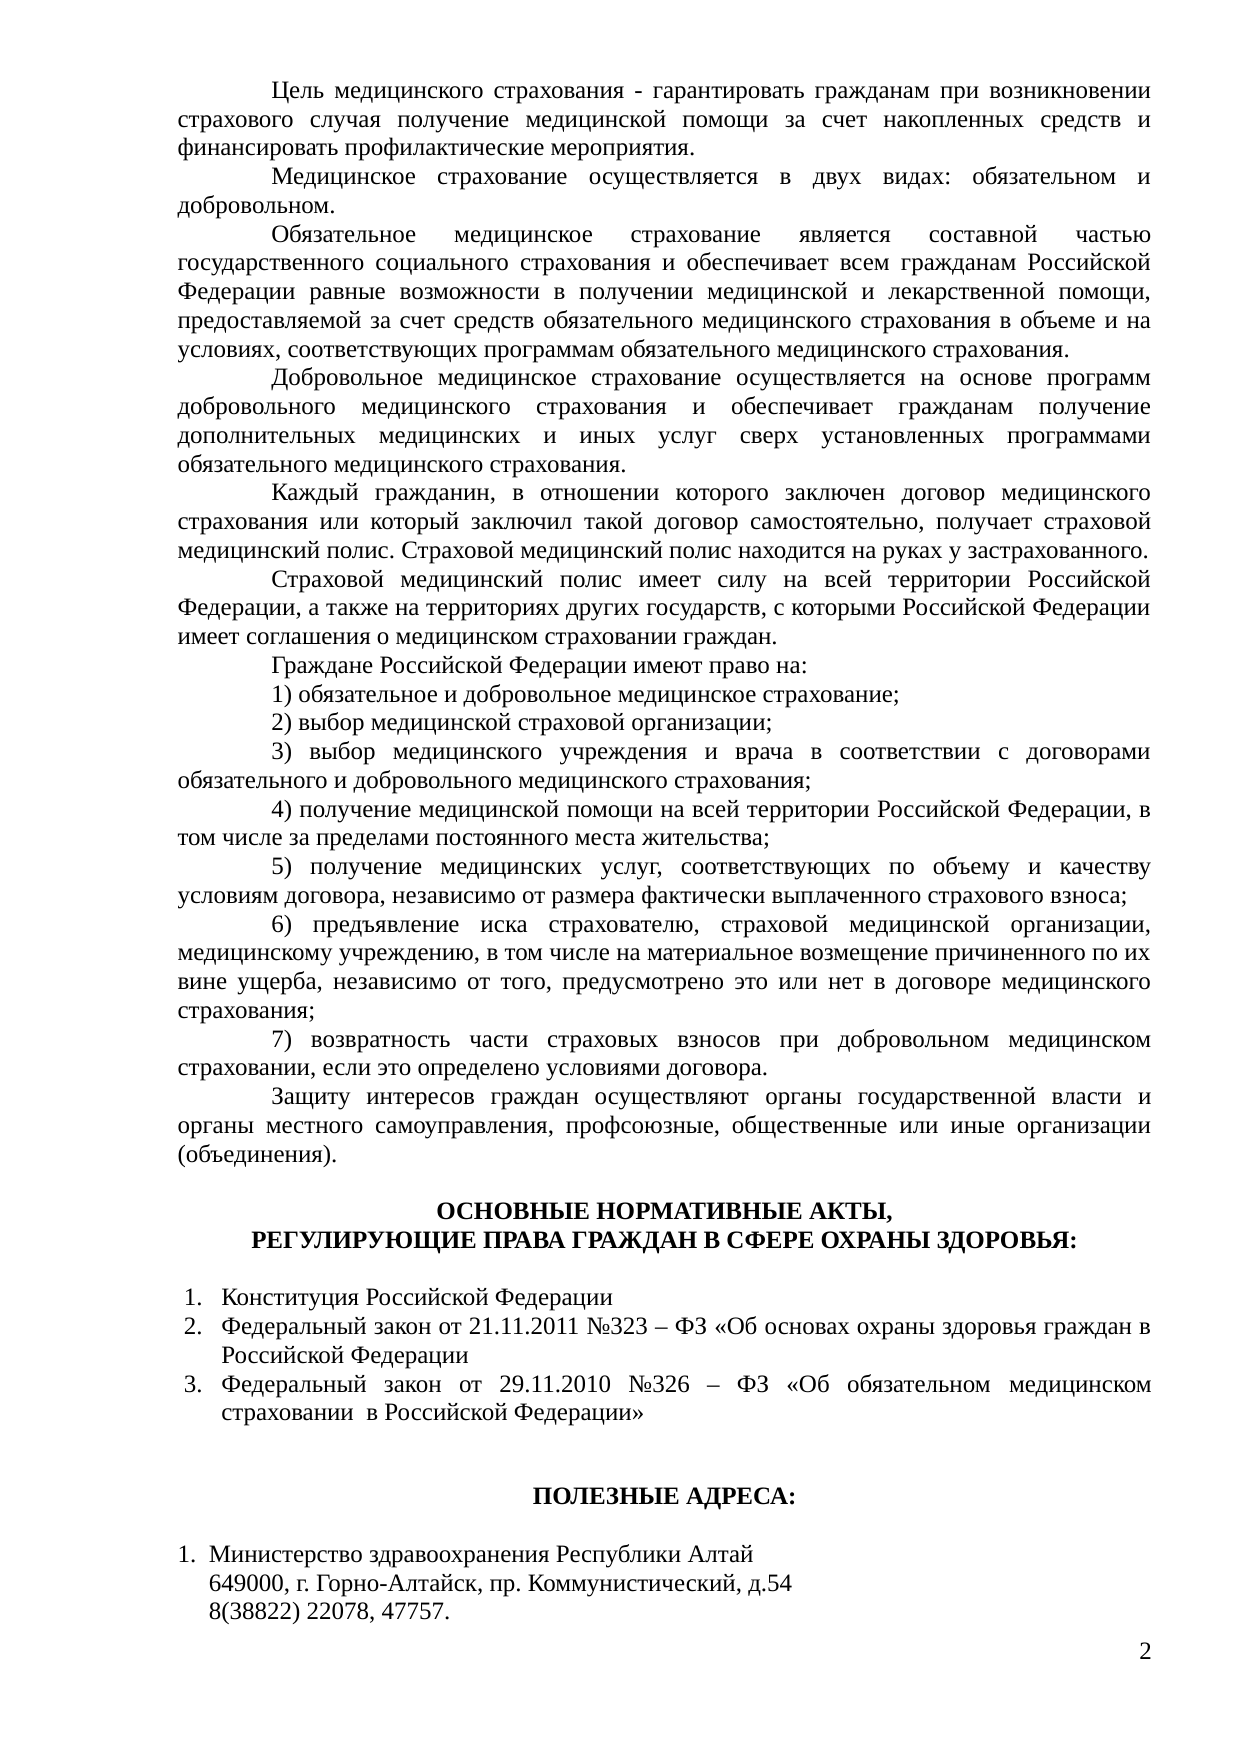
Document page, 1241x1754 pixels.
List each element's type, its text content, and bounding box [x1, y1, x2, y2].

text 4) получение медицинской помощи на всей территории Российской Федерации, в том числе за пределами постоянного места жительства; [177, 794, 1152, 851]
text Добровольное медицинское страхование осуществляется на основе программ добровольного медицинского страхования и обеспечивает гражданам получение дополнительных медицинских и иных услуг сверх установленных программами обязательного медицинского страхования. [177, 362, 1152, 477]
list Федеральный закон от 29.11.2010 №326 – ФЗ «Об обязательном медицинском страховании в Российской Федерации» [183, 1369, 1152, 1426]
text 8(38822) 22078, 47757. [177, 1596, 1152, 1625]
text Защиту интересов граждан осуществляют органы государственной власти и органы местного самоуправления, профсоюзные, общественные или иные организации (объединения). [177, 1081, 1152, 1167]
text ПОЛЕЗНЫЕ АДРЕСА: [177, 1481, 1152, 1510]
text 6) предъявление иска страхователю, страховой медицинской организации, медицинскому учреждению, в том числе на материальное возмещение причиненного по их вине ущерба, независимо от того, предусмотрено это или нет в договоре медицинского страхования; [177, 909, 1152, 1024]
text Страховой медицинский полис имеет силу на всей территории Российской Федерации, а также на территориях других государств, с которыми Российской Федерации имеет соглашения о медицинском страховании граждан. [177, 564, 1152, 650]
text Граждане Российской Федерации имеют право на: [177, 650, 1152, 679]
text 2) выбор медицинской страховой организации; [177, 707, 1152, 736]
text 1. Министерство здравоохранения Республики Алтай [177, 1539, 1152, 1568]
text Обязательное медицинское страхование является составной частью государственного социального страхования и обеспечивает всем гражданам Российской Федерации равные возможности в получении медицинской и лекарственной помощи, предоставляемой за счет средств обязательного медицинского страхования в объеме и на условиях, соответствующих программам обязательного медицинского страхования. [177, 219, 1152, 362]
text Медицинское страхование осуществляется в двух видах: обязательном и добровольном. [177, 161, 1152, 219]
text 3) выбор медицинского учреждения и врача в соответствии с договорами обязательного и добровольного медицинского страхования; [177, 736, 1152, 794]
text 649000, г. Горно-Алтайск, пр. Коммунистический, д.54 [177, 1568, 1152, 1596]
text 7) возвратность части страховых взносов при добровольном медицинском страховании, если это определено условиями договора. [177, 1024, 1152, 1081]
text Цель медицинского страхования - гарантировать гражданам при возникновении страхового случая получение медицинской помощи за счет накопленных средств и финансировать профилактические мероприятия. [177, 75, 1152, 161]
list Конституция Российской Федерации [183, 1282, 1152, 1311]
text Каждый гражданин, в отношении которого заключен договор медицинского страхования или который заключил такой договор самостоятельно, получает страховой медицинский полис. Страховой медицинский полис находится на руках у застрахованного. [177, 477, 1152, 564]
text 1) обязательное и добровольное медицинское страхование; [177, 679, 1152, 707]
list Федеральный закон от 21.11.2011 №323 – ФЗ «Об основах охраны здоровья граждан в Российской Федерации [183, 1311, 1152, 1369]
text ОСНОВНЫЕ НОРМАТИВНЫЕ АКТЫ, [177, 1196, 1152, 1225]
text РЕГУЛИРУЮЩИЕ ПРАВА ГРАЖДАН В СФЕРЕ ОХРАНЫ ЗДОРОВЬЯ: [177, 1225, 1152, 1254]
text 5) получение медицинских услуг, соответствующих по объему и качеству условиям договора, независимо от размера фактически выплаченного страхового взноса; [177, 851, 1152, 909]
